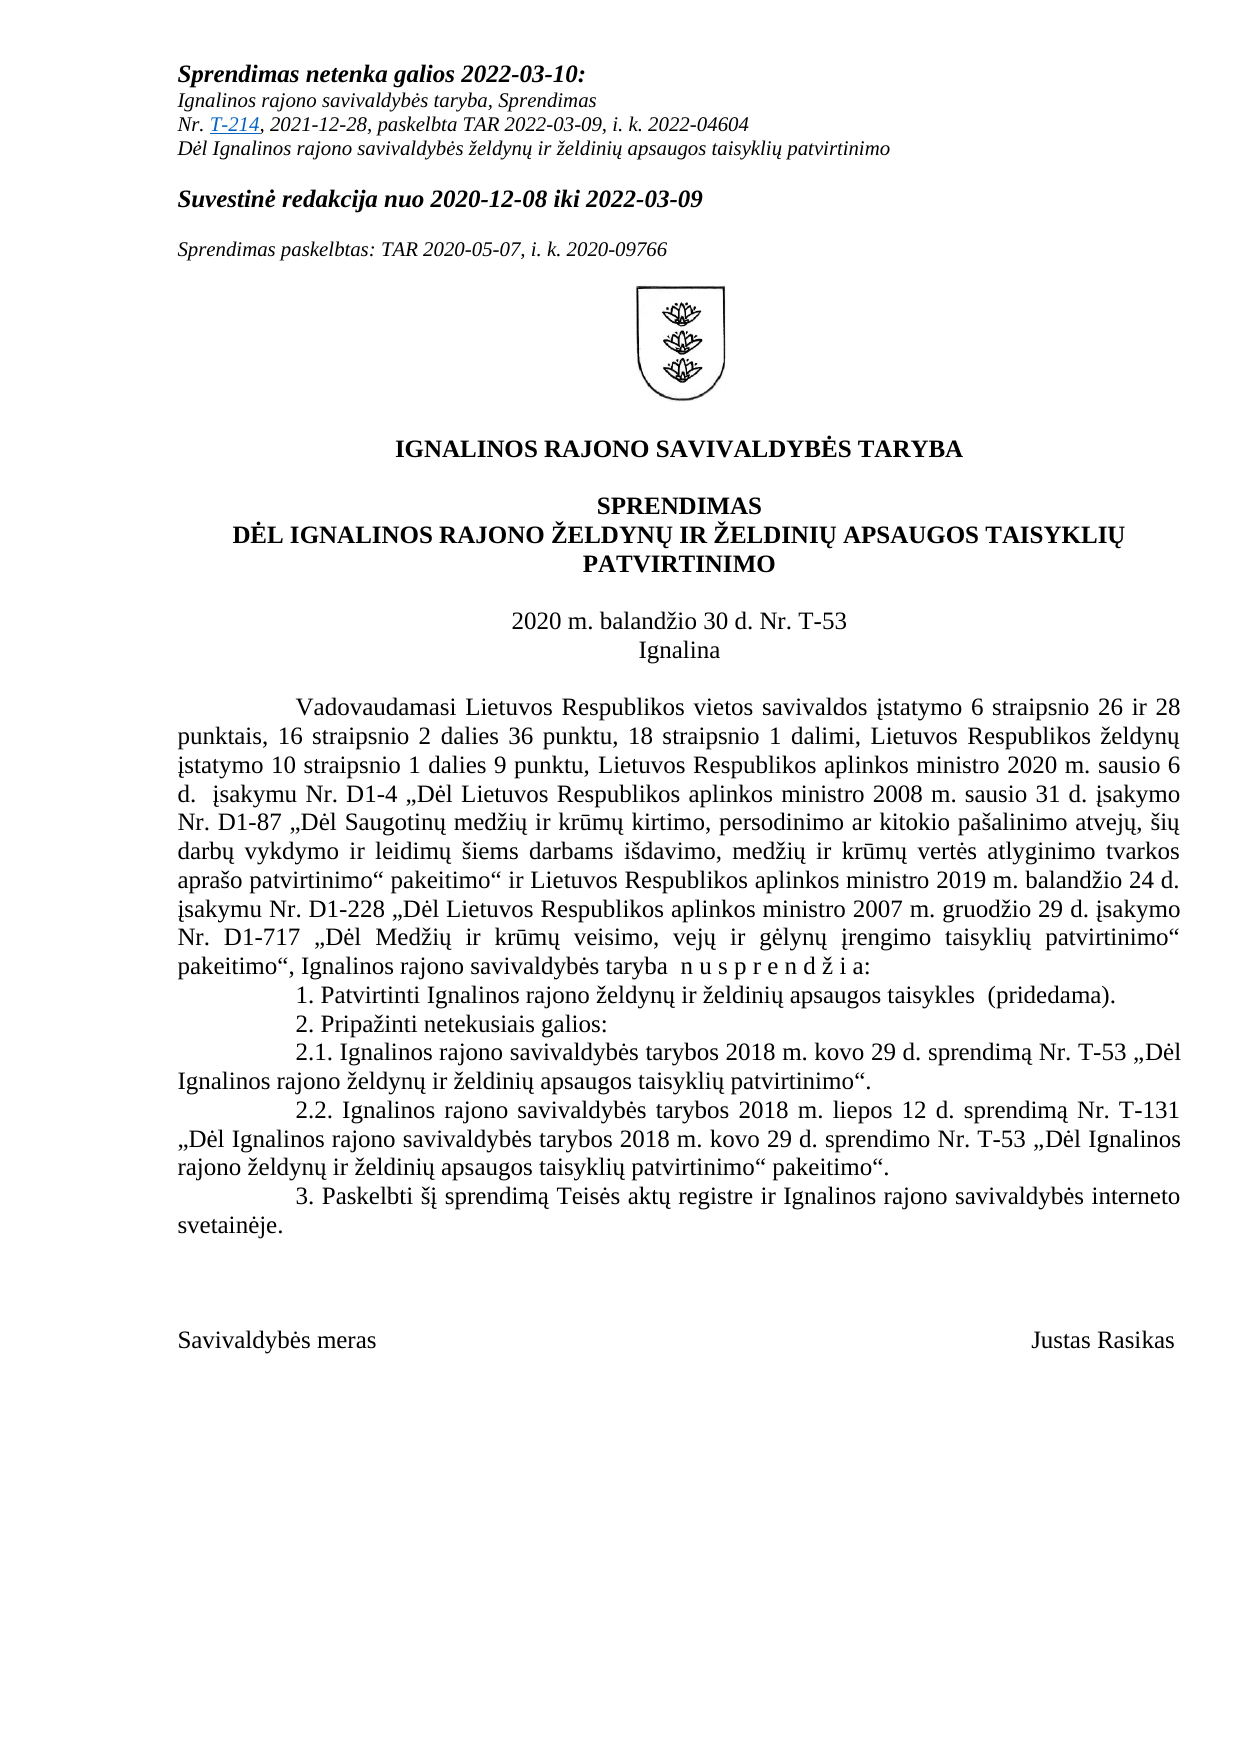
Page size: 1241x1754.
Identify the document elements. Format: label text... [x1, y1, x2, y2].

text Dėl Ignalinos rajono savivaldybės želdynų ir želdinių apsaugos taisyklių patvirtinimo [177, 136, 1181, 160]
text Sprendimas netenka galios 2022-03-10: [177, 59, 1181, 88]
text Ignalinos rajono savivaldybės taryba, Sprendimas [177, 88, 1181, 112]
text 3. Paskelbti šį sprendimą Teisės aktų registre ir Ignalinos rajono savivaldybės interneto svetainėje. [177, 1181, 1181, 1239]
text Suvestinė redakcija nuo 2020-12-08 iki 2022-03-09 [177, 184, 1181, 213]
text Sprendimas paskelbtas: TAR 2020-05-07, i. k. 2020-09766 [177, 237, 1181, 261]
text SPRENDIMAS [177, 491, 1181, 520]
text 2.1. Ignalinos rajono savivaldybės tarybos 2018 m. kovo 29 d. sprendimą Nr. T-53 „Dėl Ignalinos rajono želdynų ir želdinių apsaugos taisyklių patvirtinimo“. [177, 1037, 1181, 1095]
text Savivaldybės meras Justas Rasikas [177, 1325, 1181, 1354]
text Nr. T-214, 2021-12-28, paskelbta TAR 2022-03-09, i. k. 2022-04604 [177, 112, 1181, 136]
text 2.2. Ignalinos rajono savivaldybės tarybos 2018 m. liepos 12 d. sprendimą Nr. T-131 „Dėl Ignalinos rajono savivaldybės tarybos 2018 m. kovo 29 d. sprendimo Nr. T-53 „Dėl Ignalinos rajono želdynų ir želdinių apsaugos taisyklių patvirtinimo“ pakeitimo“. [177, 1095, 1181, 1181]
text DĖL IGNALINOS RAJONO ŽELDYNŲ IR ŽELDINIŲ APSAUGOS TAISYKLIŲ PATVIRTINIMO [177, 520, 1181, 577]
text Ignalina [177, 635, 1181, 664]
text 2. Pripažinti netekusiais galios: [177, 1009, 1181, 1037]
text Vadovaudamasi Lietuvos Respublikos vietos savivaldos įstatymo 6 straipsnio 26 ir 28 punktais, 16 straipsnio 2 dalies 36 punktu, 18 straipsnio 1 dalimi, Lietuvos Respublikos želdynų įstatymo 10 straipsnio 1 dalies 9 punktu, Lietuvos Respublikos aplinkos ministro 2020 m. sausio 6 d. įsakymu Nr. D1-4 „Dėl Lietuvos Respublikos aplinkos ministro 2008 m. sausio 31 d. įsakymo Nr. D1-87 „Dėl Saugotinų medžių ir krūmų kirtimo, persodinimo ar kitokio pašalinimo atvejų, šių darbų vykdymo ir leidimų šiems darbams išdavimo, medžių ir krūmų vertės atlyginimo tvarkos aprašo patvirtinimo“ pakeitimo“ ir Lietuvos Respublikos aplinkos ministro 2019 m. balandžio 24 d. įsakymu Nr. D1-228 „Dėl Lietuvos Respublikos aplinkos ministro 2007 m. gruodžio 29 d. įsakymo Nr. D1-717 „Dėl Medžių ir krūmų veisimo, vejų ir gėlynų įrengimo taisyklių patvirtinimo“ pakeitimo“, Ignalinos rajono savivaldybės taryba n u s p r e n d ž i a: [177, 692, 1181, 980]
text IGNALINOS RAJONO SAVIVALDYBĖS TARYBA [177, 434, 1181, 462]
text 2020 m. balandžio 30 d. Nr. T-53 [177, 606, 1181, 635]
text 1. Patvirtinti Ignalinos rajono želdynų ir želdinių apsaugos taisykles (pridedama). [177, 980, 1181, 1009]
